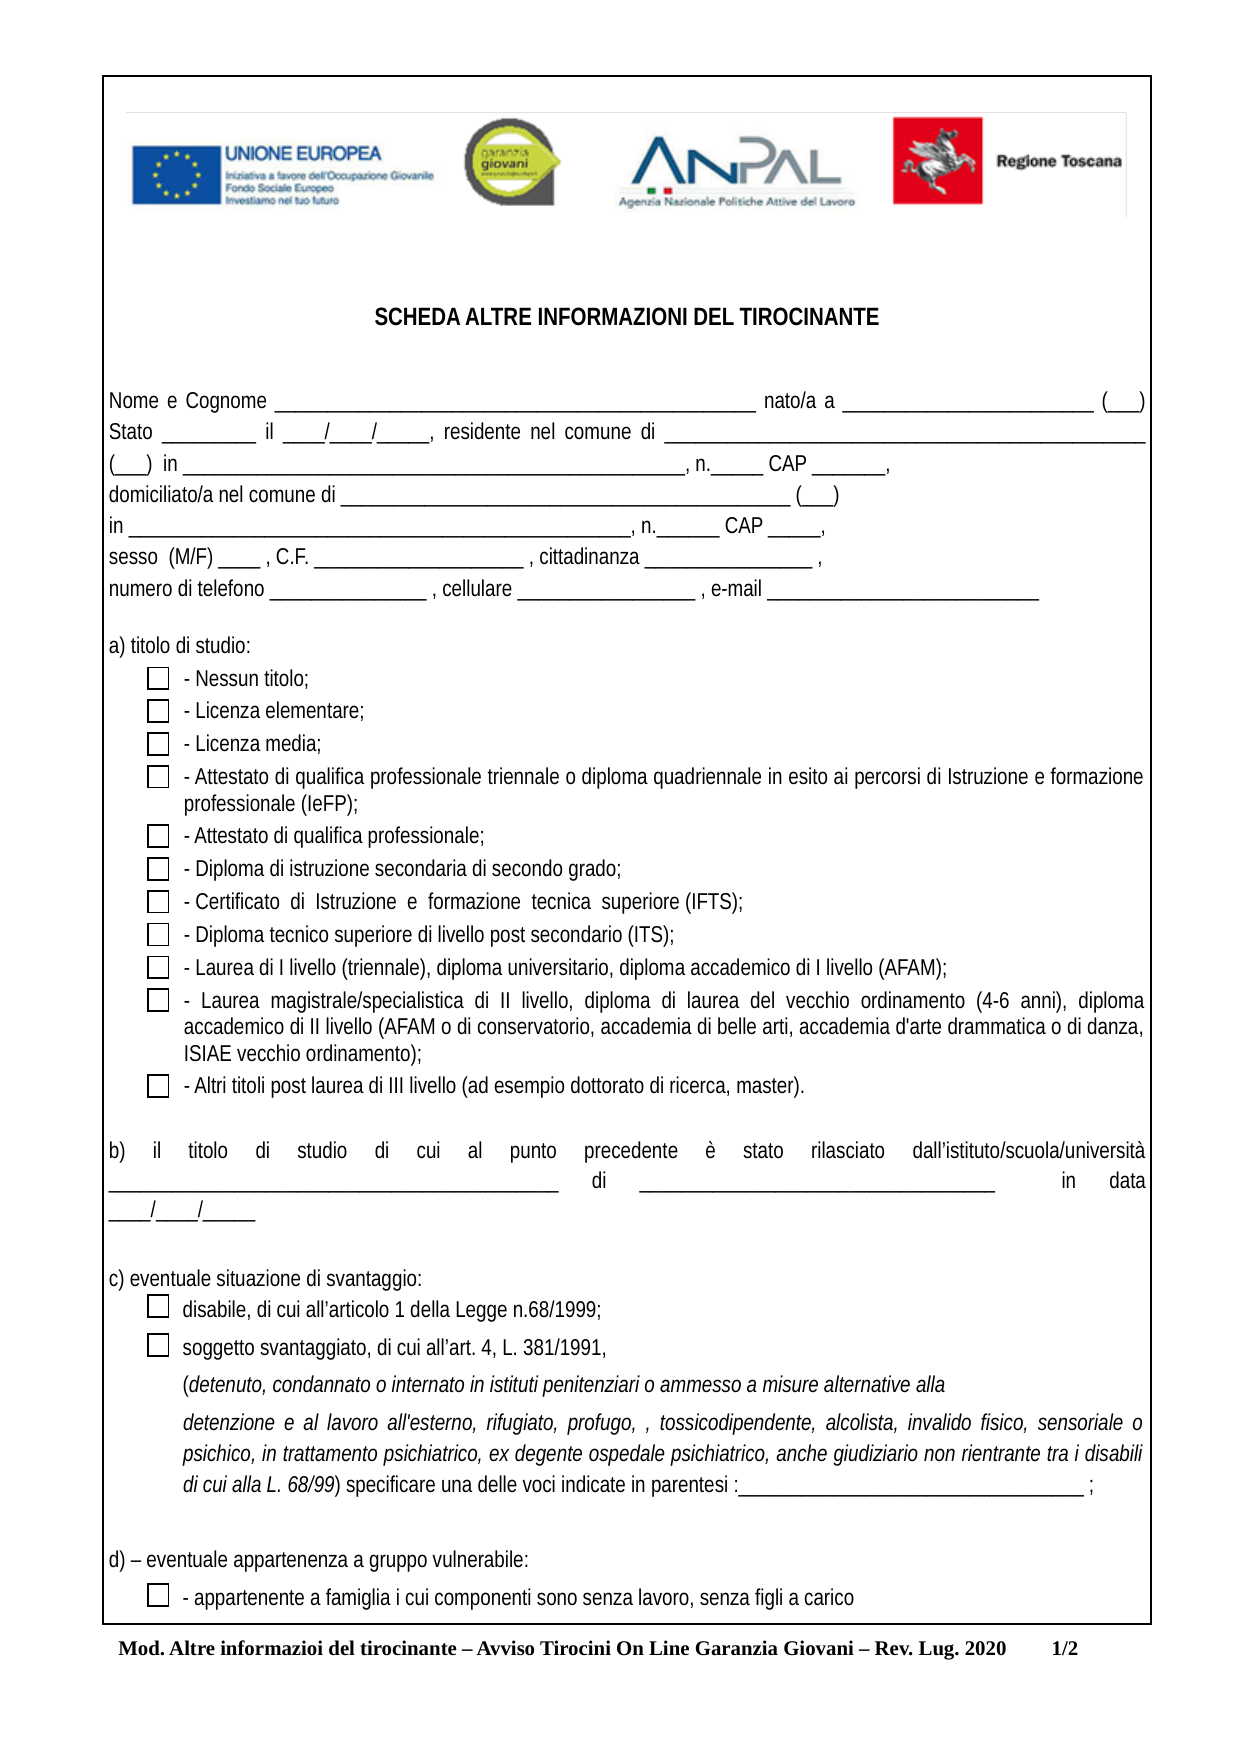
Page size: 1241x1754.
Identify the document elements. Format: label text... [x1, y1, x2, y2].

picture [126, 111, 1128, 217]
table_header SCHEDA ALTRE INFORMAZIONI DEL TIROCINANTE Nome e Cognome ______________________________________________ nato/a a ________________________ (___) Stato _________ il ____/____/_____, residente nel comune di ______________________________________________ (___) in ________________________________________________, n._____ CAP _______, domiciliato/a nel comune di ___________________________________________ (___) in ________________________________________________, n.______ CAP _____, sesso (M/F) ____ , C.F. ____________________ , cittadinanza ________________ , numero di telefono _______________ , cellulare _________________ , e-mail __________________________ a) titolo di studio: - Nessun titolo; - Licenza elementare; - Licenza media; - Attestato di qualifica professionale triennale o diploma quadriennale in esito ai percorsi di Istruzione e formazione professionale (IeFP); - Attestato di qualifica professionale; - Diploma di istruzione secondaria di secondo grado; - Certificato di Istruzione e formazione tecnica superiore (IFTS); - Diploma tecnico superiore di livello post secondario (ITS); - Laurea di I livello (triennale), diploma universitario, diploma accademico di I livello (AFAM); - Laurea magistrale/specialistica di II livello, diploma di laurea del vecchio ordinamento (4-6 anni), diploma accademico di II livello (AFAM o di conservatorio, accademia di belle arti, accademia d'arte drammatica o di danza, ISIAE vecchio ordinamento); - Altri titoli post laurea di III livello (ad esempio dottorato di ricerca, master). b) il titolo di studio di cui al punto precedente è stato rilasciato dall’istituto/scuola/università ___________________________________________ di __________________________________ in data ____/____/_____ c) eventuale situazione di svantaggio: disabile, di cui all’articolo 1 della Legge n.68/1999; soggetto svantaggiato, di cui all’art. 4, L. 381/1991, (detenuto, condannato o internato in istituti penitenziari o ammesso a misure alternative alla detenzione e al lavoro all'esterno, rifugiato, profugo, , tossicodipendente, alcolista, invalido fisico, sensoriale o psichico, in trattamento psichiatrico, ex degente ospedale psichiatrico, anche giudiziario non rientrante tra i disabili di cui alla L. 68/99) specificare una delle voci indicate in parentesi :_________________________________ ; d) – eventuale appartenenza a gruppo vulnerabile: - appartenente a famiglia i cui componenti sono senza lavoro, senza figli a carico [104, 77, 1150, 1623]
